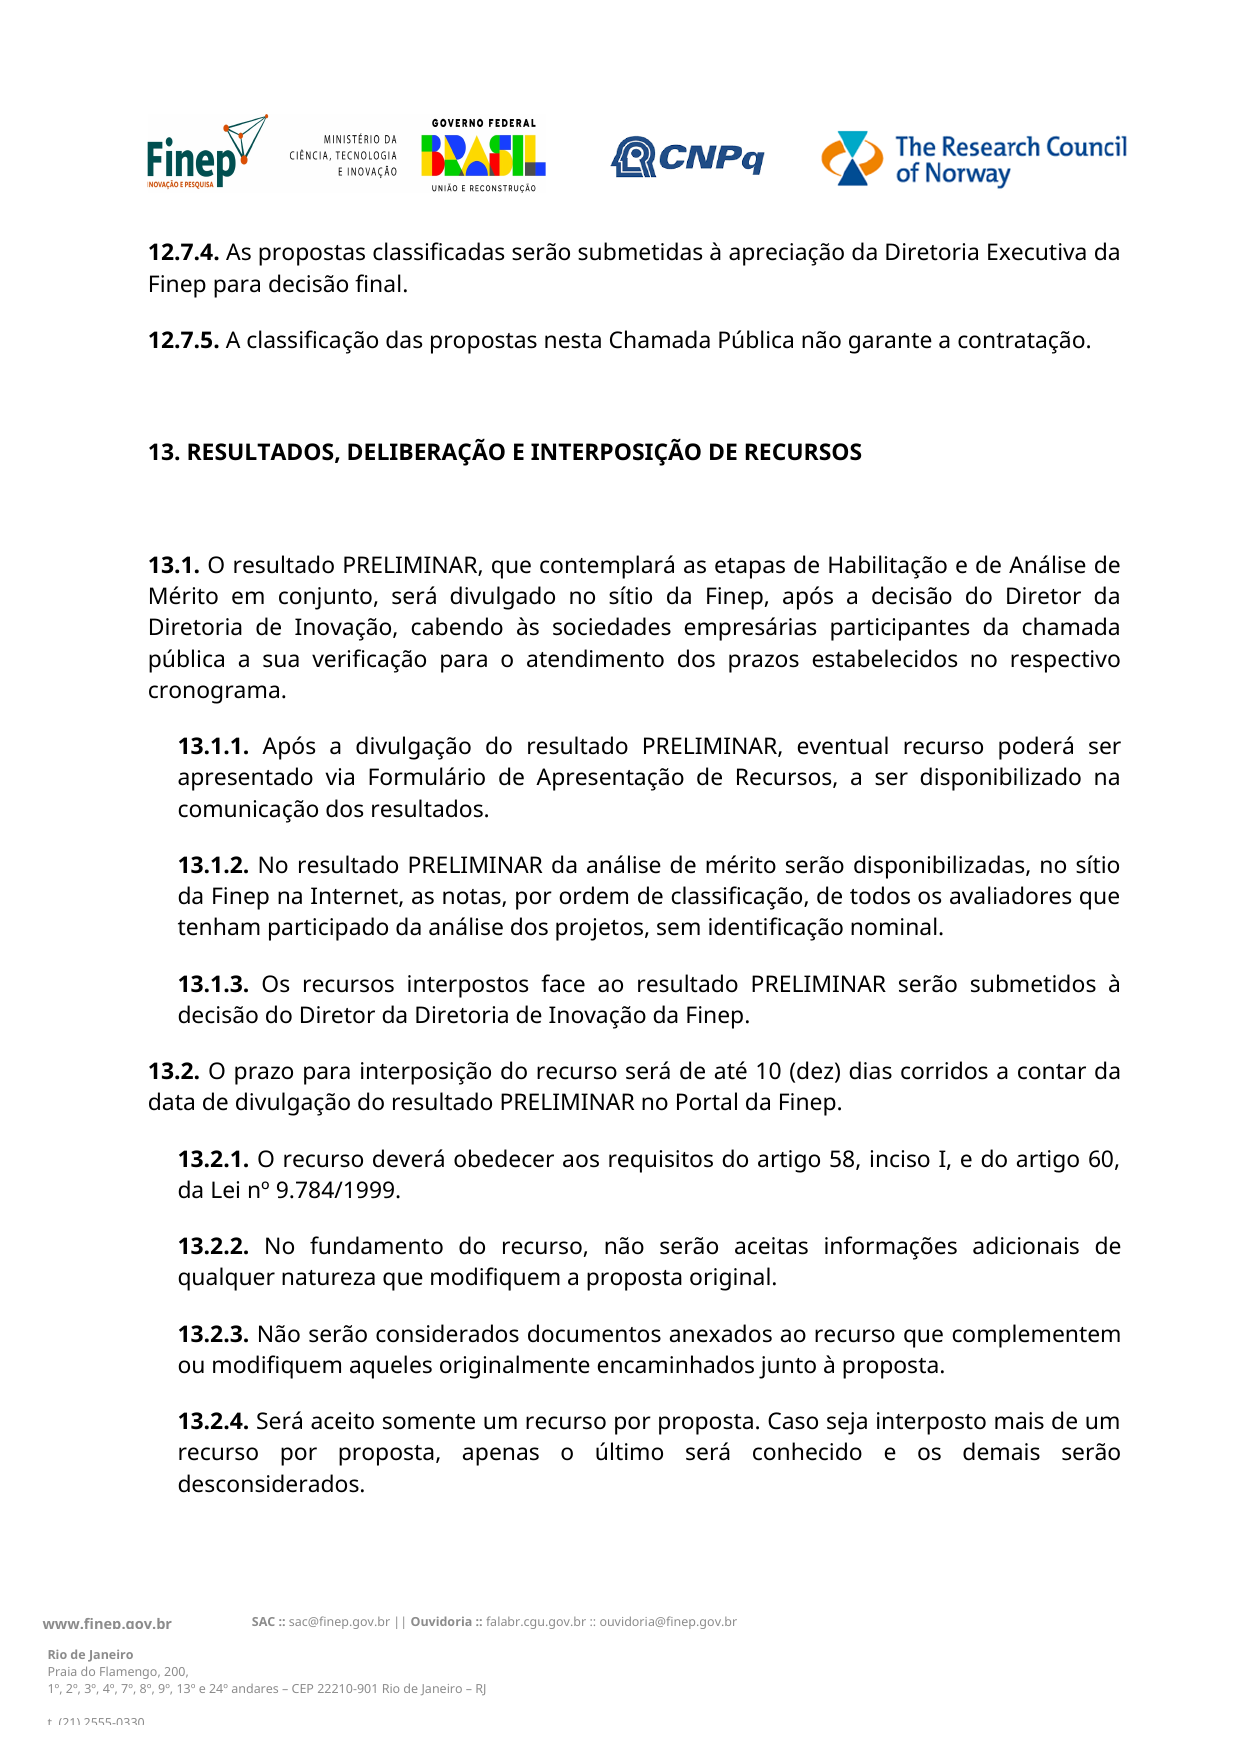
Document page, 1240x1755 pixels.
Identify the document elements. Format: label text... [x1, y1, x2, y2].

text 13.2.1. O recurso deverá obedecer aos requisitos do artigo 58, inciso I, e do artigo 60, da Lei nº 9.784/1999. [177, 1142, 1122, 1205]
text 12.7.5. A classificação das propostas nesta Chamada Pública não garante a contratação. [148, 324, 1122, 355]
text 13.1. O resultado PRELIMINAR, que contemplará as etapas de Habilitação e de Análise de Mérito em conjunto, será divulgado no sítio da Finep, após a decisão do Diretor da Diretoria de Inovação, cabendo às sociedades empresárias participantes da chamada pública a sua verificação para o atendimento dos prazos estabelecidos no respectivo cronograma. [148, 549, 1122, 705]
text 13.1.3. Os recursos interpostos face ao resultado PRELIMINAR serão submetidos à decisão do Diretor da Diretoria de Inovação da Finep. [177, 967, 1122, 1030]
text 12.7.4. As propostas classificadas serão submetidas à apreciação da Diretoria Executiva da Finep para decisão final. [148, 236, 1122, 299]
text 13.2. O prazo para interposição do recurso será de até 10 (dez) dias corridos a contar da data de divulgação do resultado PRELIMINAR no Portal da Finep. [148, 1055, 1122, 1117]
text 13.1.1. Após a divulgação do resultado PRELIMINAR, eventual recurso poderá ser apresentado via Formulário de Apresentação de Recursos, a ser disponibilizado na comunicação dos resultados. [177, 730, 1122, 824]
text 13.2.3. Não serão considerados documentos anexados ao recurso que complementem ou modifiquem aqueles originalmente encaminhados junto à proposta. [177, 1317, 1122, 1380]
text 13. RESULTADOS, DELIBERAÇÃO E INTERPOSIÇÃO DE RECURSOS [148, 436, 1122, 467]
text 13.1.2. No resultado PRELIMINAR da análise de mérito serão disponibilizadas, no sítio da Finep na Internet, as notas, por ordem de classificação, de todos os avaliadores que tenham participado da análise dos projetos, sem identificação nominal. [177, 849, 1122, 942]
text 13.2.2. No fundamento do recurso, não serão aceitas informações adicionais de qualquer natureza que modifiquem a proposta original. [177, 1230, 1122, 1292]
text 13.2.4. Será aceito somente um recurso por proposta. Caso seja interposto mais de um recurso por proposta, apenas o último será conhecido e os demais serão desconsiderados. [177, 1405, 1122, 1499]
